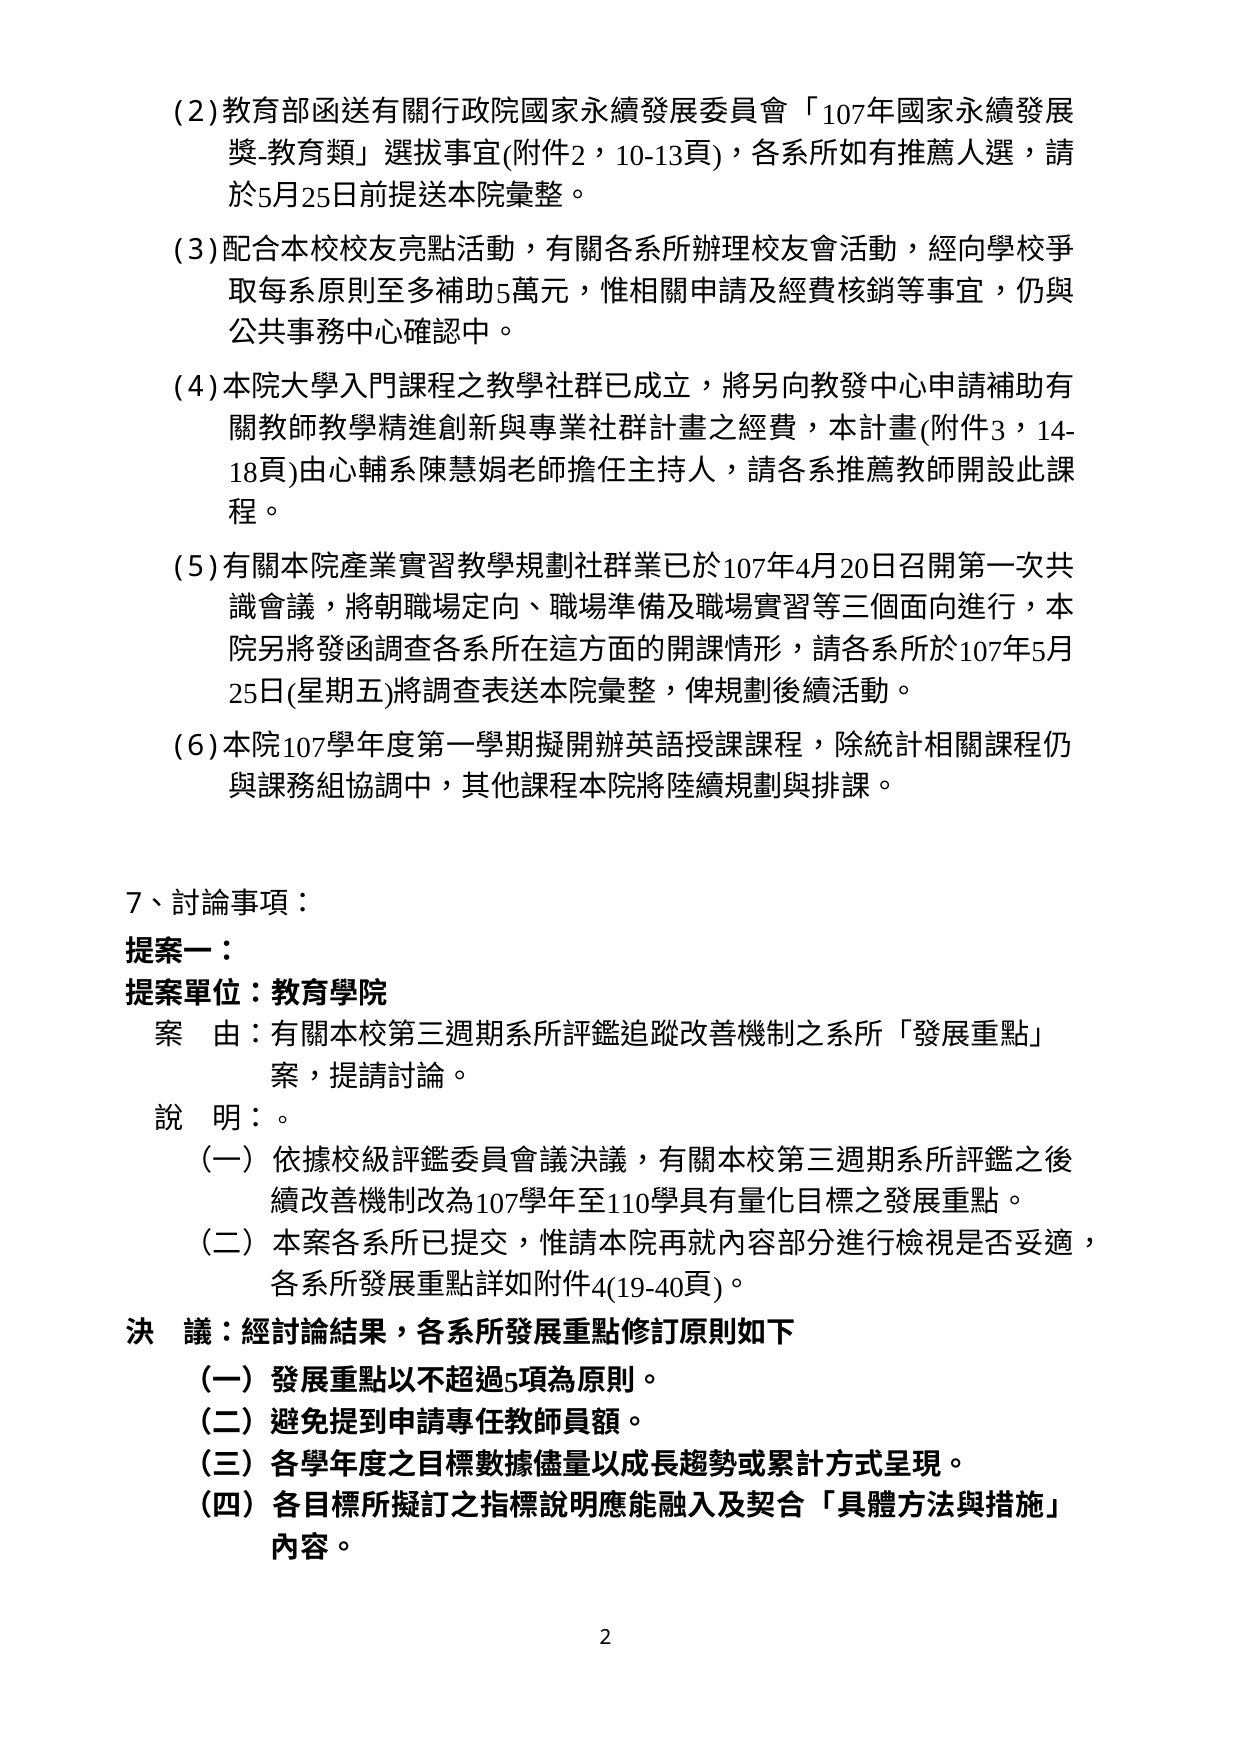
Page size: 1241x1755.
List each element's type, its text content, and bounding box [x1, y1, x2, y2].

list 本院大學入門課程之教學社群已成立，將另向教發中心申請補助有關教師教學精進創新與專業社群計畫之經費，本計畫(附件3，14-18頁)由心輔系陳慧娟老師擔任主持人，請各系推薦教師開設此課程。 [169, 364, 1075, 530]
text 案 由：有關本校第三週期系所評鑑追蹤改善機制之系所「發展重點」案，提請討論。 [154, 1012, 1075, 1095]
text （一）依據校級評鑑委員會議決議，有關本校第三週期系所評鑑之後續改善機制改為107學年至110學具有量化目標之發展重點。 [183, 1137, 1075, 1220]
text 決 議：經討論結果，各系所發展重點修訂原則如下 [125, 1309, 1075, 1351]
text （二）避免提到申請專任教師員額。 [183, 1399, 1075, 1441]
text （三）各學年度之目標數據儘量以成長趨勢或累計方式呈現。 [183, 1441, 1075, 1482]
text 提案一： 提案單位：教育學院 [125, 928, 1075, 1012]
text （四）各目標所擬訂之指標說明應能融入及契合「具體方法與措施」內容。 [183, 1482, 1075, 1566]
text （一）發展重點以不超過5項為原則。 [183, 1357, 1075, 1399]
text （二）本案各系所已提交，惟請本院再就內容部分進行檢視是否妥適，各系所發展重點詳如附件4(19-40頁)。 [183, 1220, 1075, 1303]
list 配合本校校友亮點活動，有關各系所辦理校友會活動，經向學校爭取每系原則至多補助5萬元，惟相關申請及經費核銷等事宜，仍與公共事務中心確認中。 [169, 226, 1075, 351]
list 本院107學年度第一學期擬開辦英語授課課程，除統計相關課程仍與課務組協調中，其他課程本院將陸續規劃與排課。 [169, 722, 1075, 805]
list 討論事項： [125, 872, 1075, 922]
list 有關本院產業實習教學規劃社群業已於107年4月20日召開第一次共識會議，將朝職場定向、職場準備及職場實習等三個面向進行，本院另將發函調查各系所在這方面的開課情形，請各系所於107年5月25日(星期五)將調查表送本院彙整，俾規劃後續活動。 [169, 543, 1075, 709]
text 說 明：。 [154, 1095, 1075, 1137]
list 教育部函送有關行政院國家永續發展委員會「107年國家永續發展獎-教育類」選拔事宜(附件2，10-13頁)，各系所如有推薦人選，請於5月25日前提送本院彙整。 [169, 89, 1075, 214]
